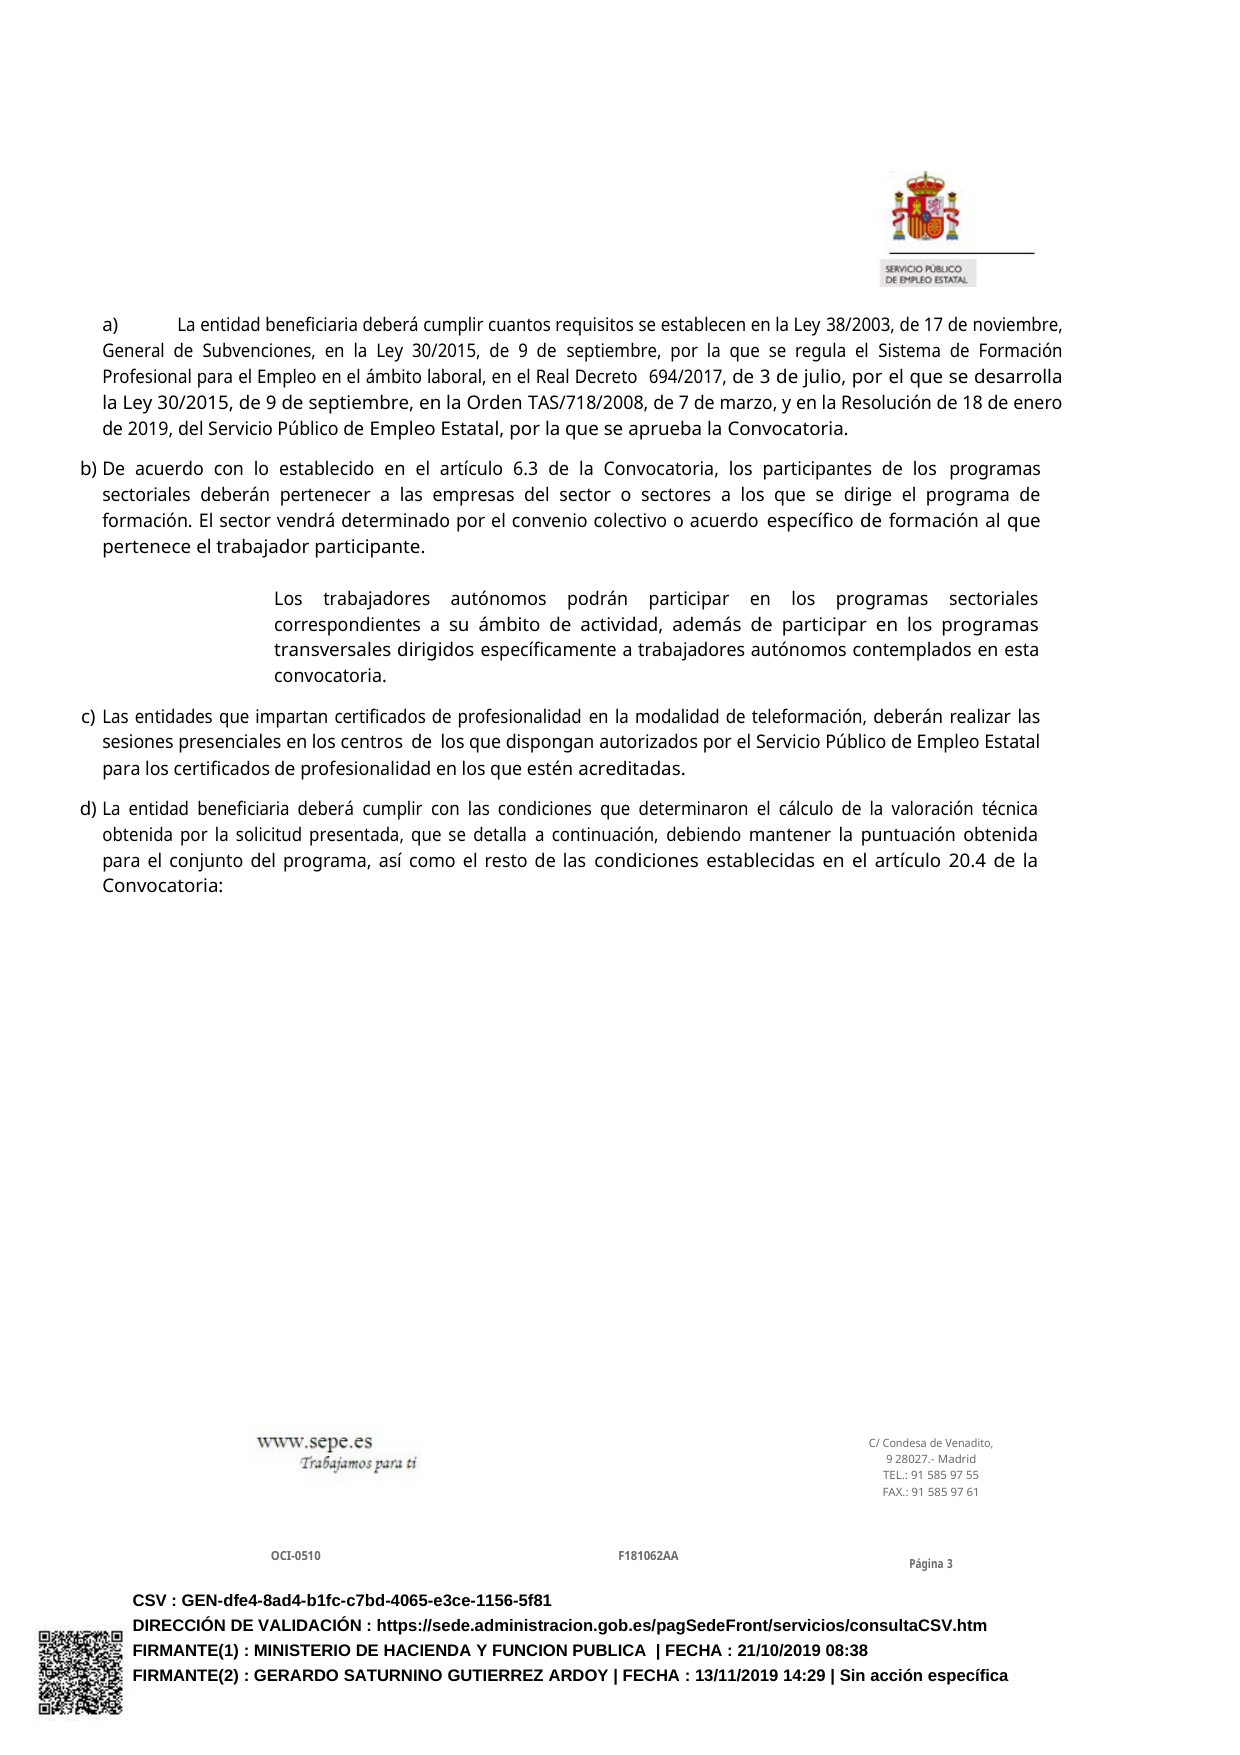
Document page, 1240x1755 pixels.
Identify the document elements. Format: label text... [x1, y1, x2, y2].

list De acuerdo con lo establecido en el artículo 6.3 de la Convocatoria, los participantes de los programas sectoriales deberán pertenecer a las empresas del sector o sectores a los que se dirige el programa de formación. El sector vendrá determinado por el convenio colectivo o acuerdo específico de formación al que pertenece el trabajador participante. [80, 455, 1041, 559]
list La entidad beneficiaria deberá cumplir cuantos requisitos se establecen en la Ley 38/2003, de 17 de noviembre, General de Subvenciones, en la Ley 30/2015, de 9 de septiembre, por la que se regula el Sistema de Formación Profesional para el Empleo en el ámbito laboral, en el Real Decreto 694/2017, de 3 de julio, por el que se desarrolla la Ley 30/2015, de 9 de septiembre, en la Orden TAS/718/2008, de 7 de marzo, y en la Resolución de 18 de enero de 2019, del Servicio Público de Empleo Estatal, por la que se aprueba la Convocatoria. [102, 312, 1063, 441]
list Las entidades que impartan certificados de profesionalidad en la modalidad de teleformación, deberán realizar las sesiones presenciales en los centros de los que dispongan autorizados por el Servicio Público de Empleo Estatal para los certificados de profesionalidad en los que estén acreditadas. [81, 703, 1041, 780]
text Los trabajadores autónomos podrán participar en los programas sectoriales correspondientes a su ámbito de actividad, además de participar en los programas transversales dirigidos específicamente a trabajadores autónomos contemplados en esta convocatoria. [274, 585, 1039, 688]
text TEL.: 91 585 97 55 [881, 1467, 980, 1483]
list La entidad beneficiaria deberá cumplir con las condiciones que determinaron el cálculo de la valoración técnica obtenida por la solicitud presentada, que se detalla a continuación, debiendo mantener la puntuación obtenida para el conjunto del programa, así como el resto de las condiciones establecidas en el artículo 20.4 de la Convocatoria: [79, 795, 1038, 898]
text Página 3 [881, 1555, 980, 1572]
text C/ Condesa de Venadito, 9 28027.- Madrid [864, 1435, 997, 1467]
text OCI-0510 F181062AA [271, 1547, 693, 1564]
text FAX.: 91 585 97 61 [881, 1484, 980, 1499]
